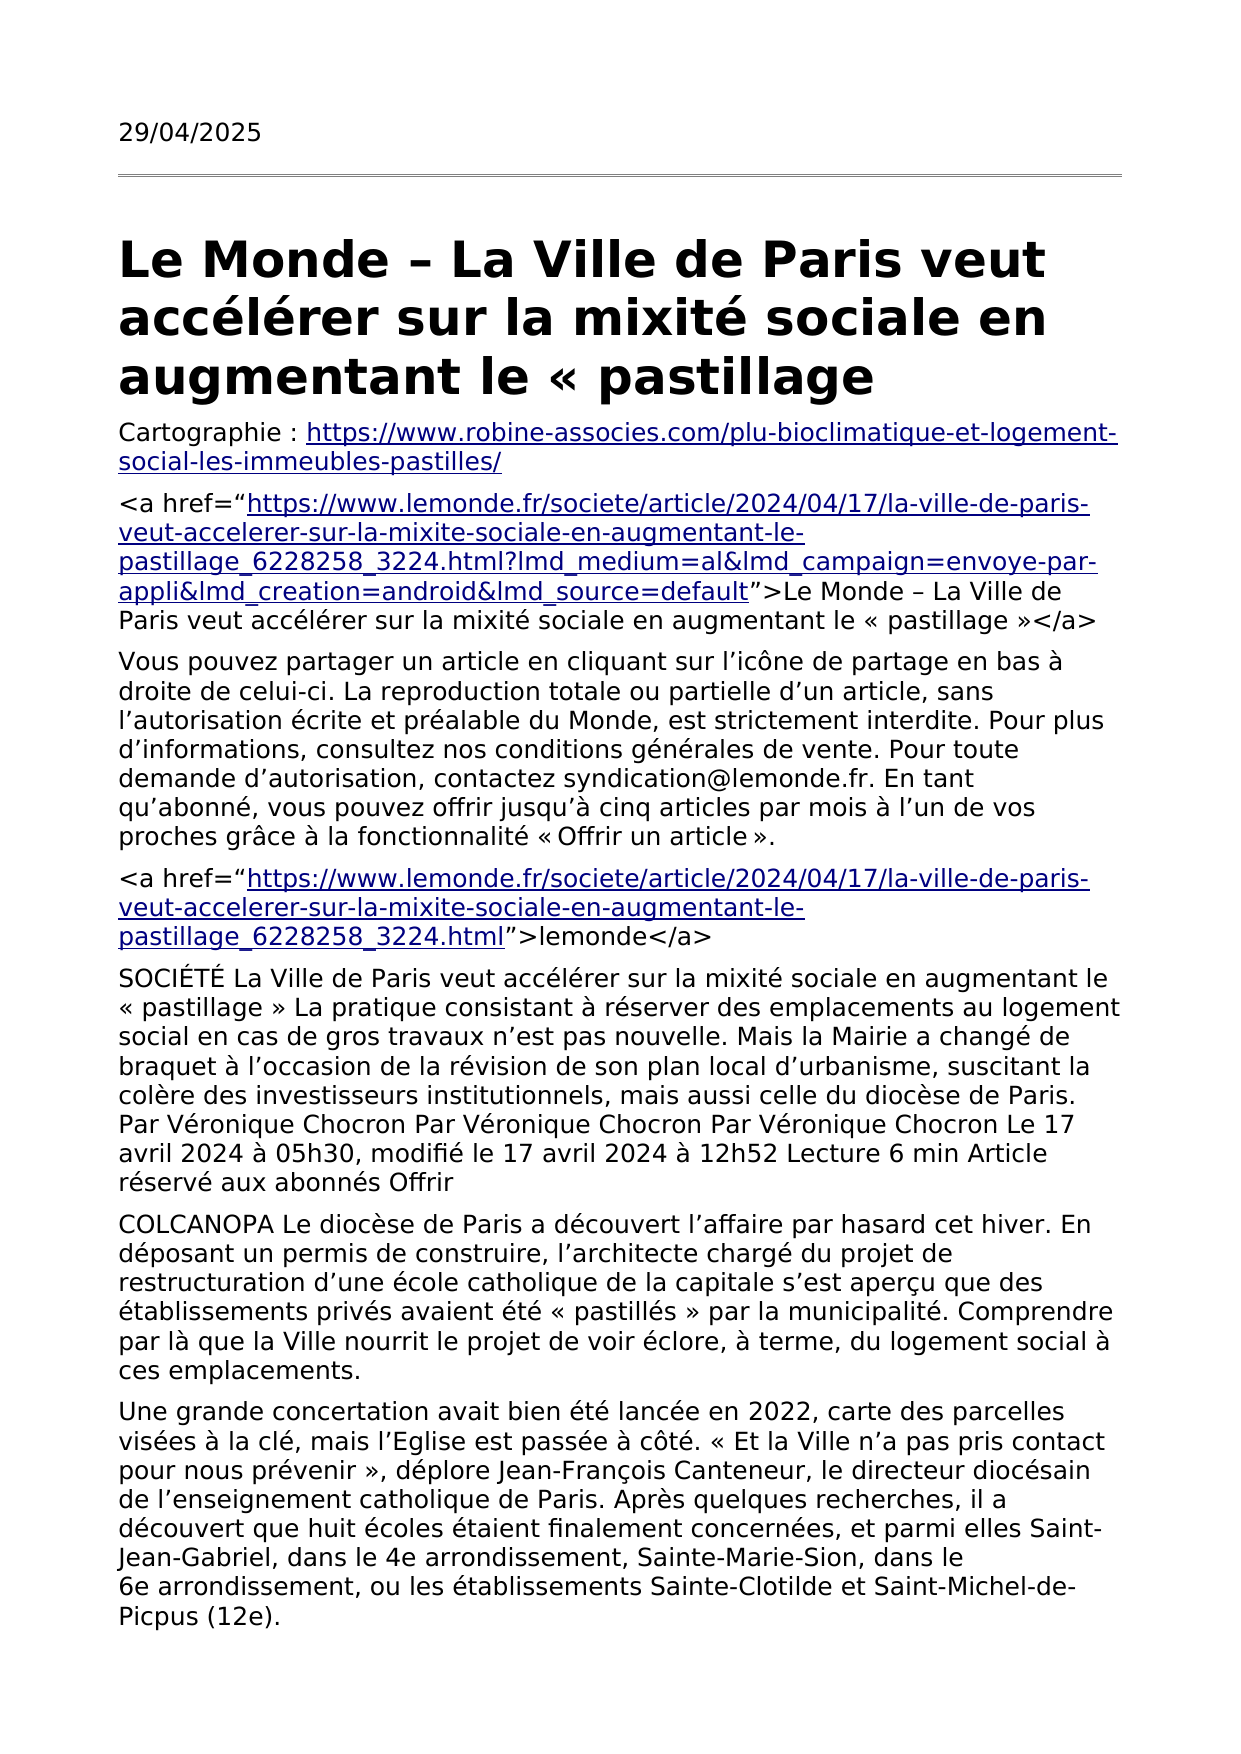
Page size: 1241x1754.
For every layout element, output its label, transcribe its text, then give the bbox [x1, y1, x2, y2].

text Vous pouvez partager un article en cliquant sur l’icône de partage en bas à droite de celui-ci. La reproduction totale ou partielle d’un article, sans l’autorisation écrite et préalable du Monde, est strictement interdite. Pour plus d’informations, consultez nos conditions générales de vente. Pour toute demande d’autorisation, contactez syndication@lemonde.fr. En tant qu’abonné, vous pouvez offrir jusqu’à cinq articles par mois à l’un de vos proches grâce à la fonctionnalité « Offrir un article ». [118, 647, 1122, 852]
text COLCANOPA Le diocèse de Paris a découvert l’affaire par hasard cet hiver. En déposant un permis de construire, l’architecte chargé du projet de restructuration d’une école catholique de la capitale s’est aperçu que des établissements privés avaient été « pastillés » par la municipalité. Comprendre par là que la Ville nourrit le projet de voir éclore, à terme, du logement social à ces emplacements. [118, 1210, 1122, 1385]
text Une grande concertation avait bien été lancée en 2022, carte des parcelles visées à la clé, mais l’Eglise est passée à côté. « Et la Ville n’a pas pris contact pour nous prévenir », déplore Jean-François Canteneur, le directeur diocésain de l’enseignement catholique de Paris. Après quelques recherches, il a découvert que huit écoles étaient finalement concernées, et parmi elles Saint-Jean-Gabriel, dans le 4e arrondissement, Sainte-Marie-Sion, dans le 6e arrondissement, ou les établissements Sainte-Clotilde et Saint-Michel-de-Picpus (12e). [118, 1397, 1122, 1631]
text SOCIÉTÉ La Ville de Paris veut accélérer sur la mixité sociale en augmentant le « pastillage » La pratique consistant à réserver des emplacements au logement social en cas de gros travaux n’est pas nouvelle. Mais la Mairie a changé de braquet à l’occasion de la révision de son plan local d’urbanisme, suscitant la colère des investisseurs institutionnels, mais aussi celle du diocèse de Paris. Par Véronique Chocron Par Véronique Chocron Par Véronique Chocron Le 17 avril 2024 à 05h30, modifié le 17 avril 2024 à 12h52 Lecture 6 min Article réservé aux abonnés Offrir [118, 964, 1122, 1197]
text <a href=“https://www.lemonde.fr/societe/article/2024/04/17/la-ville-de-paris-veut-accelerer-sur-la-mixite-sociale-en-augmentant-le-pastillage_6228258_3224.html”>lemonde</a> [118, 864, 1122, 952]
text 29/04/2025 [118, 118, 1122, 147]
text <a href=“https://www.lemonde.fr/societe/article/2024/04/17/la-ville-de-paris-veut-accelerer-sur-la-mixite-sociale-en-augmentant-le-pastillage_6228258_3224.html?lmd_medium=al&lmd_campaign=envoye-par-appli&lmd_creation=android&lmd_source=default”>Le Monde – La Ville de Paris veut accélérer sur la mixité sociale en augmentant le « pastillage »</a> [118, 489, 1122, 635]
text Cartographie : https://www.robine-associes.com/plu-bioclimatique-et-logement-social-les-immeubles-pastilles/ [118, 418, 1122, 477]
subtitle Le Monde – La Ville de Paris veut accélérer sur la mixité sociale en augmentant le « pastillage [118, 231, 1122, 406]
